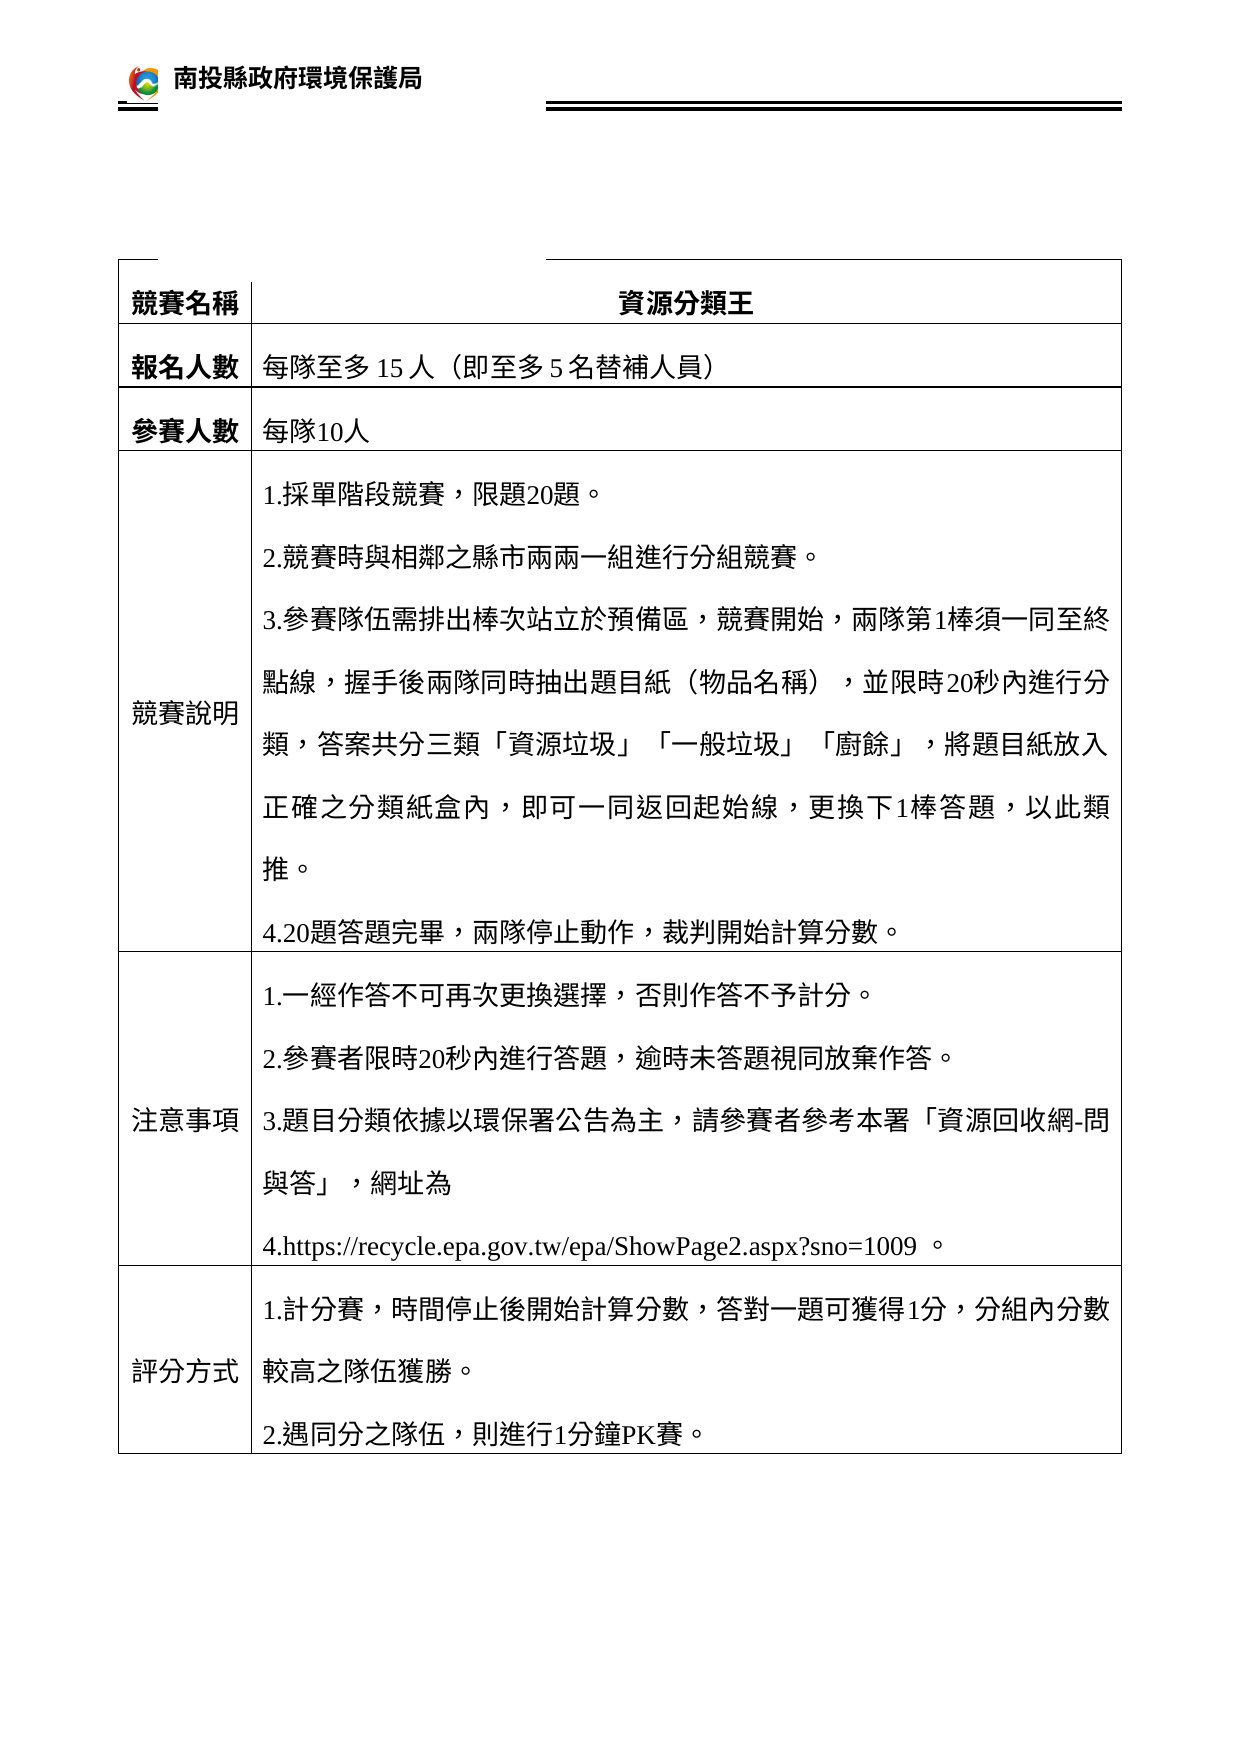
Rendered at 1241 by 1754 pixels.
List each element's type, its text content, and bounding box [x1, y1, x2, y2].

table_cell 計分賽，時間停止後開始計算分數，答對一題可獲得1分，分組內分數較高之隊伍獲勝。 遇同分之隊伍，則進行1分鐘PK賽。 [252, 1266, 1121, 1453]
table_cell 一經作答不可再次更換選擇，否則作答不予計分。 參賽者限時20秒內進行答題，逾時未答題視同放棄作答。 題目分類依據以環保署公告為主，請參賽者參考本署「資源回收網-問與答」，網址為 https://recycle.epa.gov.tw/epa/ShowPage2.aspx?sno=1009 。 [252, 952, 1121, 1264]
table_cell 競賽說明 [119, 451, 251, 951]
table_cell 評分方式 [119, 1266, 251, 1453]
table_cell 每隊10人 [252, 388, 1121, 450]
table_cell 參賽人數 [119, 388, 251, 450]
table_header 資源分類王 [252, 260, 1121, 323]
table_cell 注意事項 [119, 952, 251, 1264]
table_cell 採單階段競賽，限題20題。 競賽時與相鄰之縣市兩兩一組進行分組競賽。 參賽隊伍需排出棒次站立於預備區，競賽開始，兩隊第1棒須一同至終點線，握手後兩隊同時抽出題目紙（物品名稱），並限時20秒內進行分類，答案共分三類「資源垃圾」「一般垃圾」「廚餘」，將題目紙放入正確之分類紙盒內，即可一同返回起始線，更換下1棒答題，以此類推。 20題答題完畢，兩隊停止動作，裁判開始計算分數。 [252, 451, 1121, 951]
table_cell 每隊至多15人（即至多5名替補人員） [252, 324, 1121, 386]
table_header 競賽名稱 [119, 260, 251, 323]
table_cell 報名人數 [119, 324, 251, 386]
